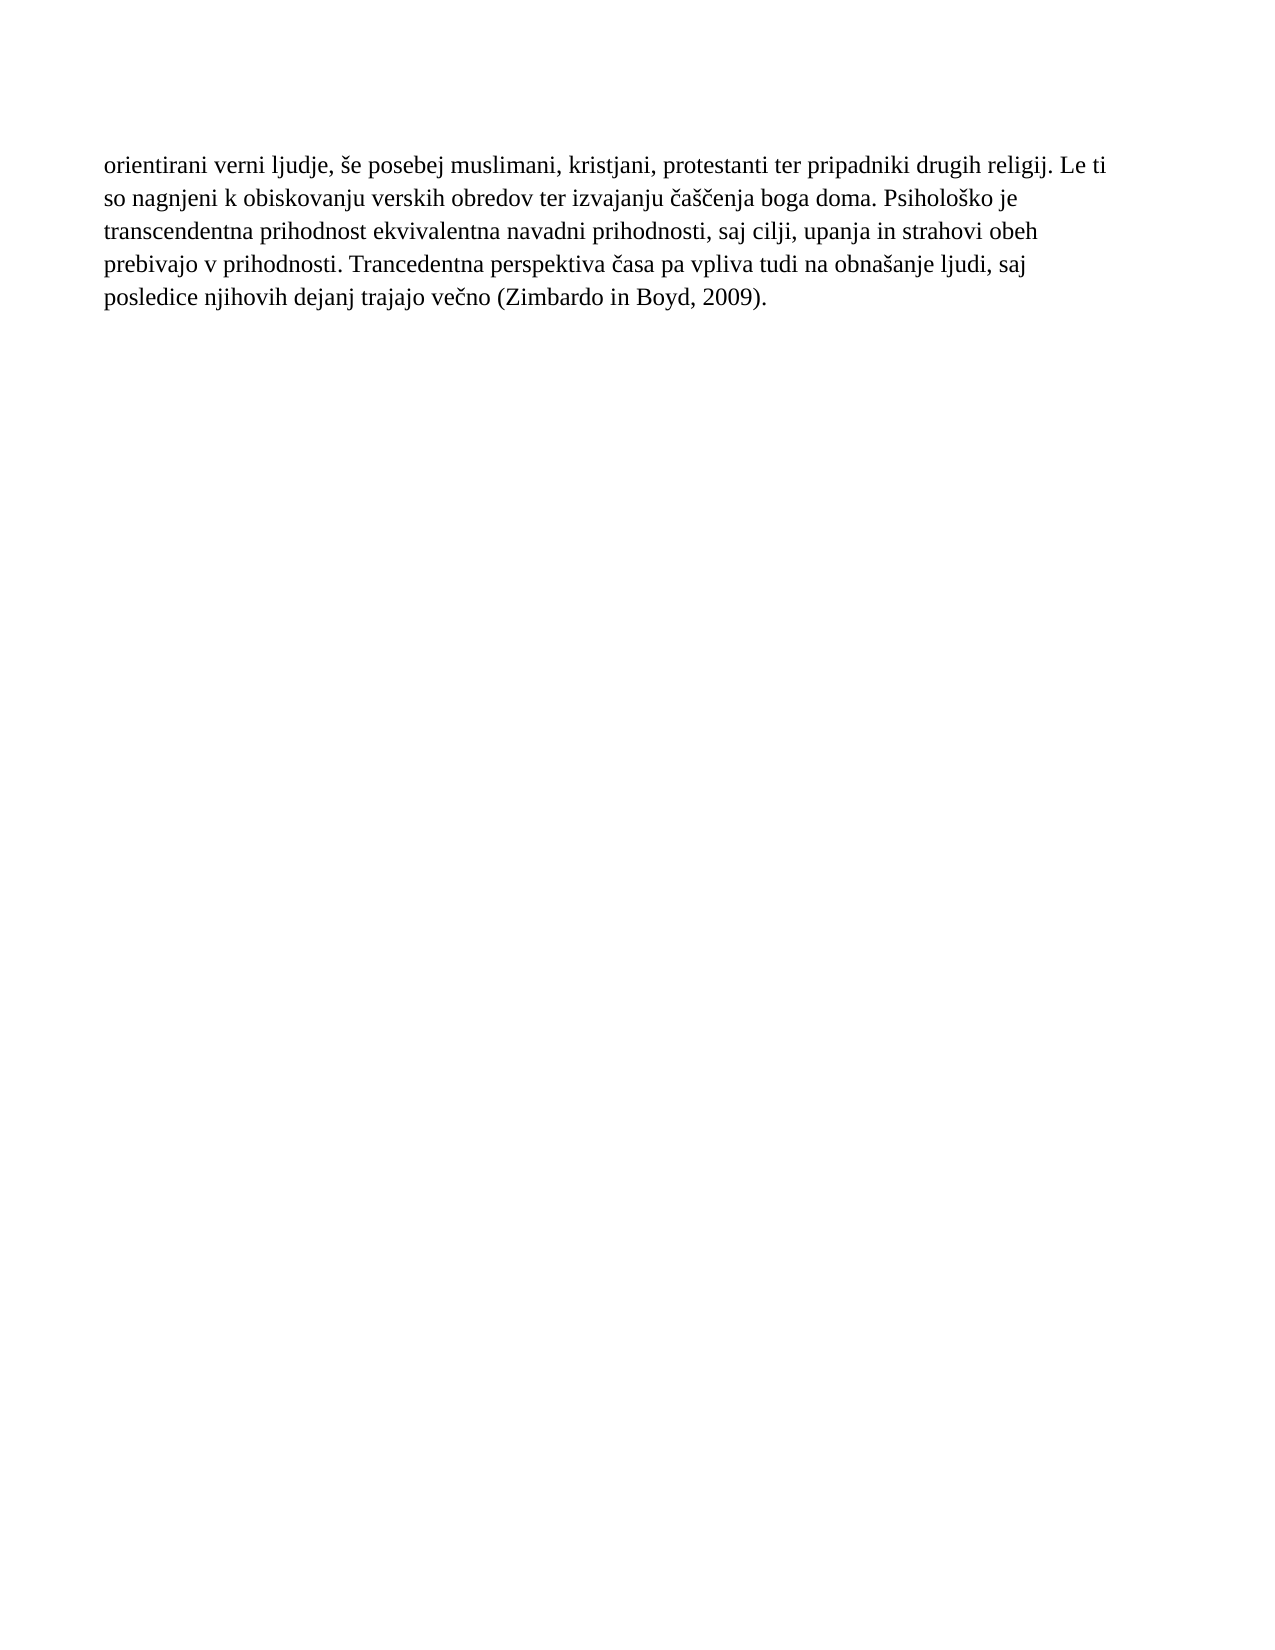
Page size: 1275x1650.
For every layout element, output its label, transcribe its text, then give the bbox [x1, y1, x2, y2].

text orientirani verni ljudje, še posebej muslimani, kristjani, protestanti ter pripadniki drugih religij. Le ti so nagnjeni k obiskovanju verskih obredov ter izvajanju čaščenja boga doma. Psihološko je transcendentna prihodnost ekvivalentna navadni prihodnosti, saj cilji, upanja in strahovi obeh prebivajo v prihodnosti. Trancedentna perspektiva časa pa vpliva tudi na obnašanje ljudi, saj posledice njihovih dejanj trajajo večno (Zimbardo in Boyd, 2009). [103, 150, 1125, 311]
